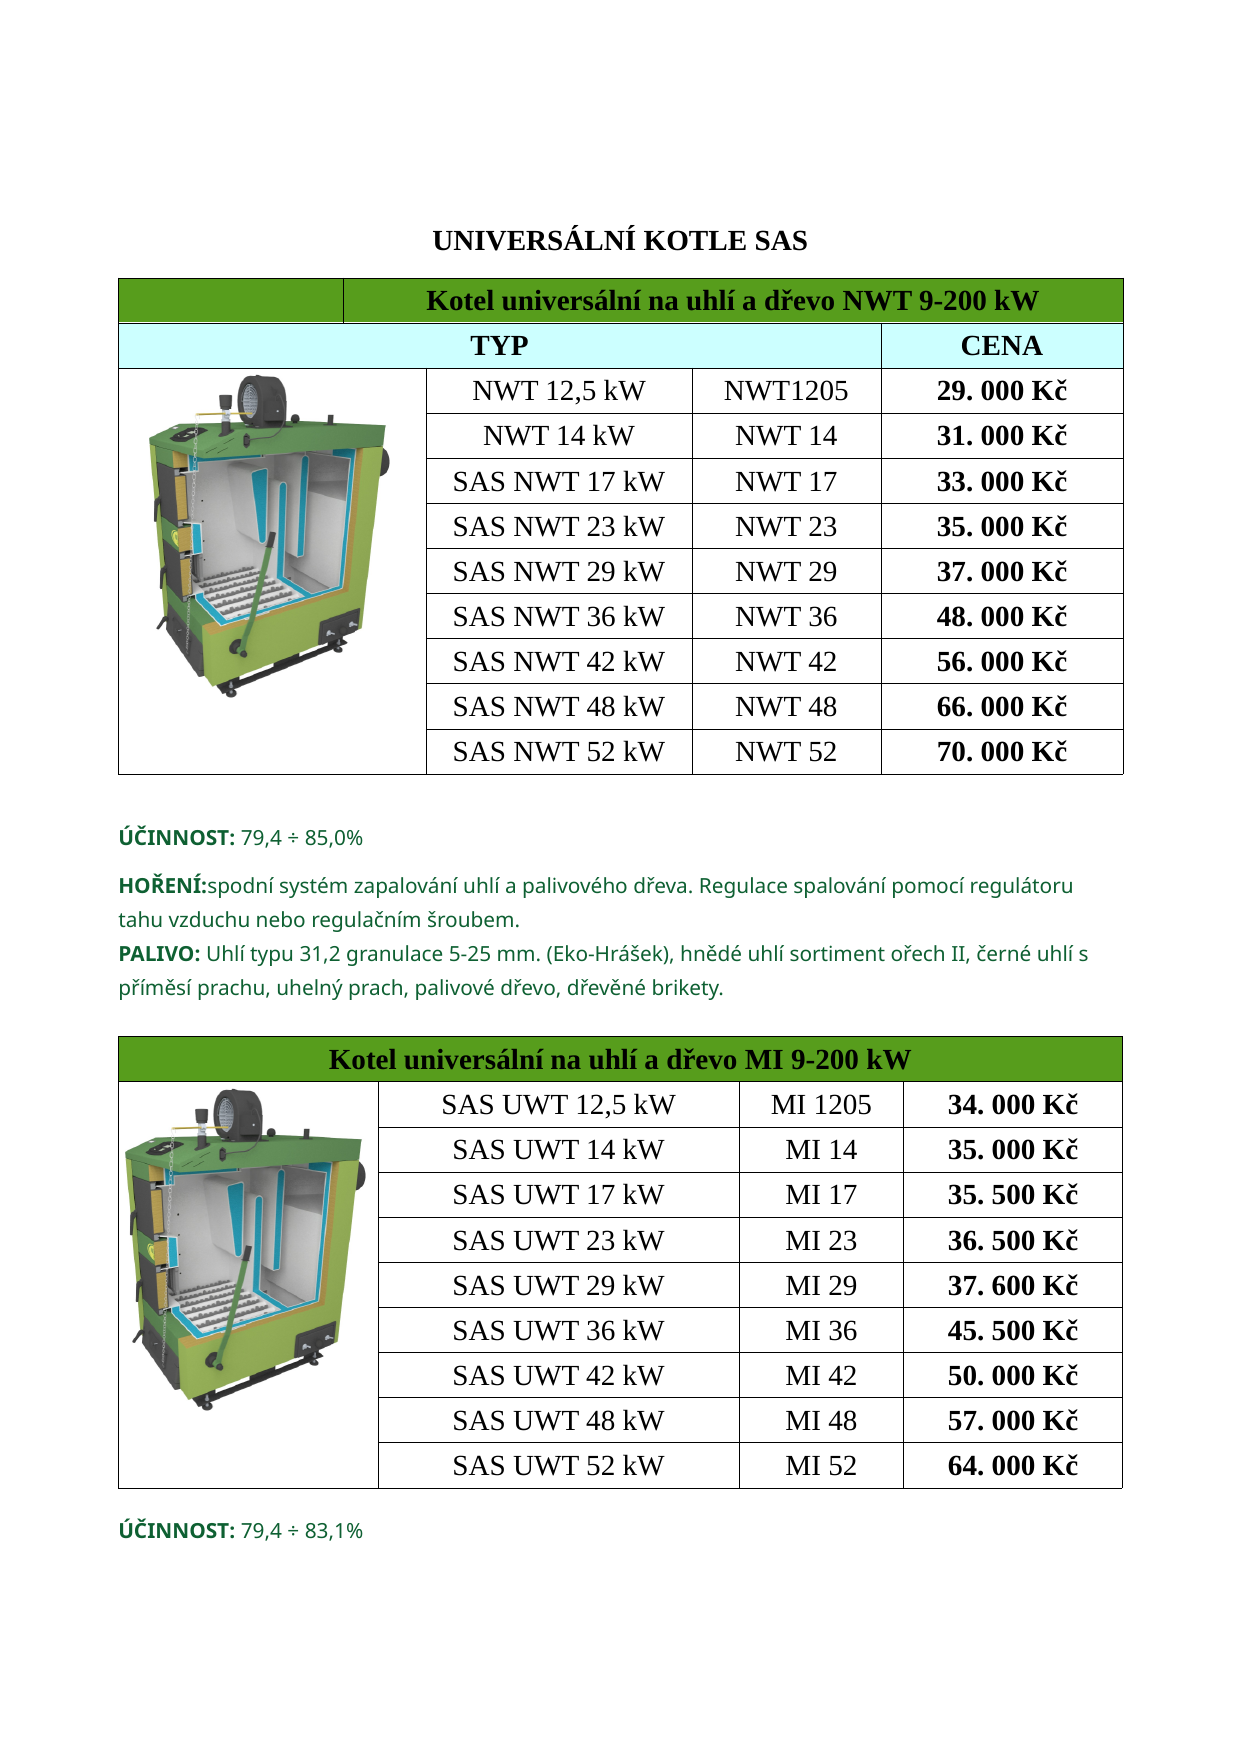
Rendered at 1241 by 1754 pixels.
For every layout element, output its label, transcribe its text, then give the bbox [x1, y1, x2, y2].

table_cell 56. 000 Kč [882, 639, 1123, 683]
table_cell 70. 000 Kč [882, 730, 1123, 773]
table_cell NWT 48 [693, 684, 881, 728]
table_cell NWT 52 [693, 730, 881, 773]
table_cell NWT 17 [693, 459, 881, 503]
table_header Kotel universální na uhlí a dřevo NWT 9-200 kW [344, 279, 1123, 322]
table_cell NWT1205 [693, 369, 881, 413]
table_cell TYP [119, 324, 881, 368]
picture [123, 1087, 373, 1424]
table_cell NWT 23 [693, 504, 881, 548]
table_cell MI 52 [740, 1443, 903, 1487]
table_cell MI 29 [740, 1263, 903, 1307]
table_cell SAS UWT 52 kW [379, 1443, 739, 1487]
table_cell SAS NWT 23 kW [427, 504, 692, 548]
text UNIVERSÁLNÍ KOTLE SAS [118, 223, 1122, 256]
table_cell MI 42 [740, 1353, 903, 1397]
table_cell 64. 000 Kč [904, 1443, 1122, 1487]
table_cell MI 1205 [740, 1082, 903, 1127]
table_cell [119, 369, 426, 773]
table_cell 37. 000 Kč [882, 549, 1123, 593]
table_cell SAS NWT 17 kW [427, 459, 692, 503]
table_cell SAS NWT 36 kW [427, 594, 692, 638]
table_cell [119, 1082, 378, 1487]
table_cell NWT 36 [693, 594, 881, 638]
table_cell NWT 29 [693, 549, 881, 593]
table_cell 37. 600 Kč [904, 1263, 1122, 1307]
table_cell SAS NWT 29 kW [427, 549, 692, 593]
table_cell SAS UWT 23 kW [379, 1218, 739, 1262]
table_header Kotel universální na uhlí a dřevo MI 9-200 kW [119, 1037, 1122, 1081]
picture [147, 373, 397, 711]
table_cell SAS NWT 48 kW [427, 684, 692, 728]
table_cell SAS NWT 52 kW [427, 730, 692, 773]
table_cell SAS UWT 48 kW [379, 1398, 739, 1442]
table_cell MI 36 [740, 1308, 903, 1352]
table_cell SAS UWT 29 kW [379, 1263, 739, 1307]
table_cell 35. 500 Kč [904, 1173, 1122, 1217]
table_cell SAS NWT 42 kW [427, 639, 692, 683]
table_cell 36. 500 Kč [904, 1218, 1122, 1262]
table_cell 31. 000 Kč [882, 414, 1123, 458]
table_cell CENA [882, 324, 1123, 368]
table_cell 50. 000 Kč [904, 1353, 1122, 1397]
table_cell 45. 500 Kč [904, 1308, 1122, 1352]
text HOŘENÍ:spodní systém zapalování uhlí a palivového dřeva. Regulace spalování pomocí regulátoru tahu vzduchu nebo regulačním šroubem. [118, 871, 1122, 934]
table_cell NWT 14 kW [427, 414, 692, 458]
table_cell NWT 14 [693, 414, 881, 458]
table_cell 57. 000 Kč [904, 1398, 1122, 1442]
table_cell SAS UWT 14 kW [379, 1128, 739, 1172]
table_cell 33. 000 Kč [882, 459, 1123, 503]
table_cell MI 14 [740, 1128, 903, 1172]
table_cell 35. 000 Kč [904, 1128, 1122, 1172]
table_cell MI 48 [740, 1398, 903, 1442]
table_cell MI 23 [740, 1218, 903, 1262]
table_cell 35. 000 Kč [882, 504, 1123, 548]
table_cell MI 17 [740, 1173, 903, 1217]
table_cell 66. 000 Kč [882, 684, 1123, 728]
text PALIVO: Uhlí typu 31,2 granulace 5-25 mm. (Eko-Hrášek), hnědé uhlí sortiment ořech II, černé uhlí s příměsí prachu, uhelný prach, palivové dřevo, dřevěné brikety. [118, 939, 1122, 1002]
table_cell SAS UWT 36 kW [379, 1308, 739, 1352]
table_cell NWT 12,5 kW [427, 369, 692, 413]
table_header [119, 279, 343, 322]
table_cell SAS UWT 12,5 kW [379, 1082, 739, 1127]
table_cell 34. 000 Kč [904, 1082, 1122, 1127]
text ÚČINNOST: 79,4 ÷ 85,0% [118, 823, 1122, 851]
table_cell SAS UWT 17 kW [379, 1173, 739, 1217]
table_cell SAS UWT 42 kW [379, 1353, 739, 1397]
table_cell NWT 42 [693, 639, 881, 683]
table_cell 29. 000 Kč [882, 369, 1123, 413]
text ÚČINNOST: 79,4 ÷ 83,1% [118, 1516, 1122, 1545]
table_cell 48. 000 Kč [882, 594, 1123, 638]
